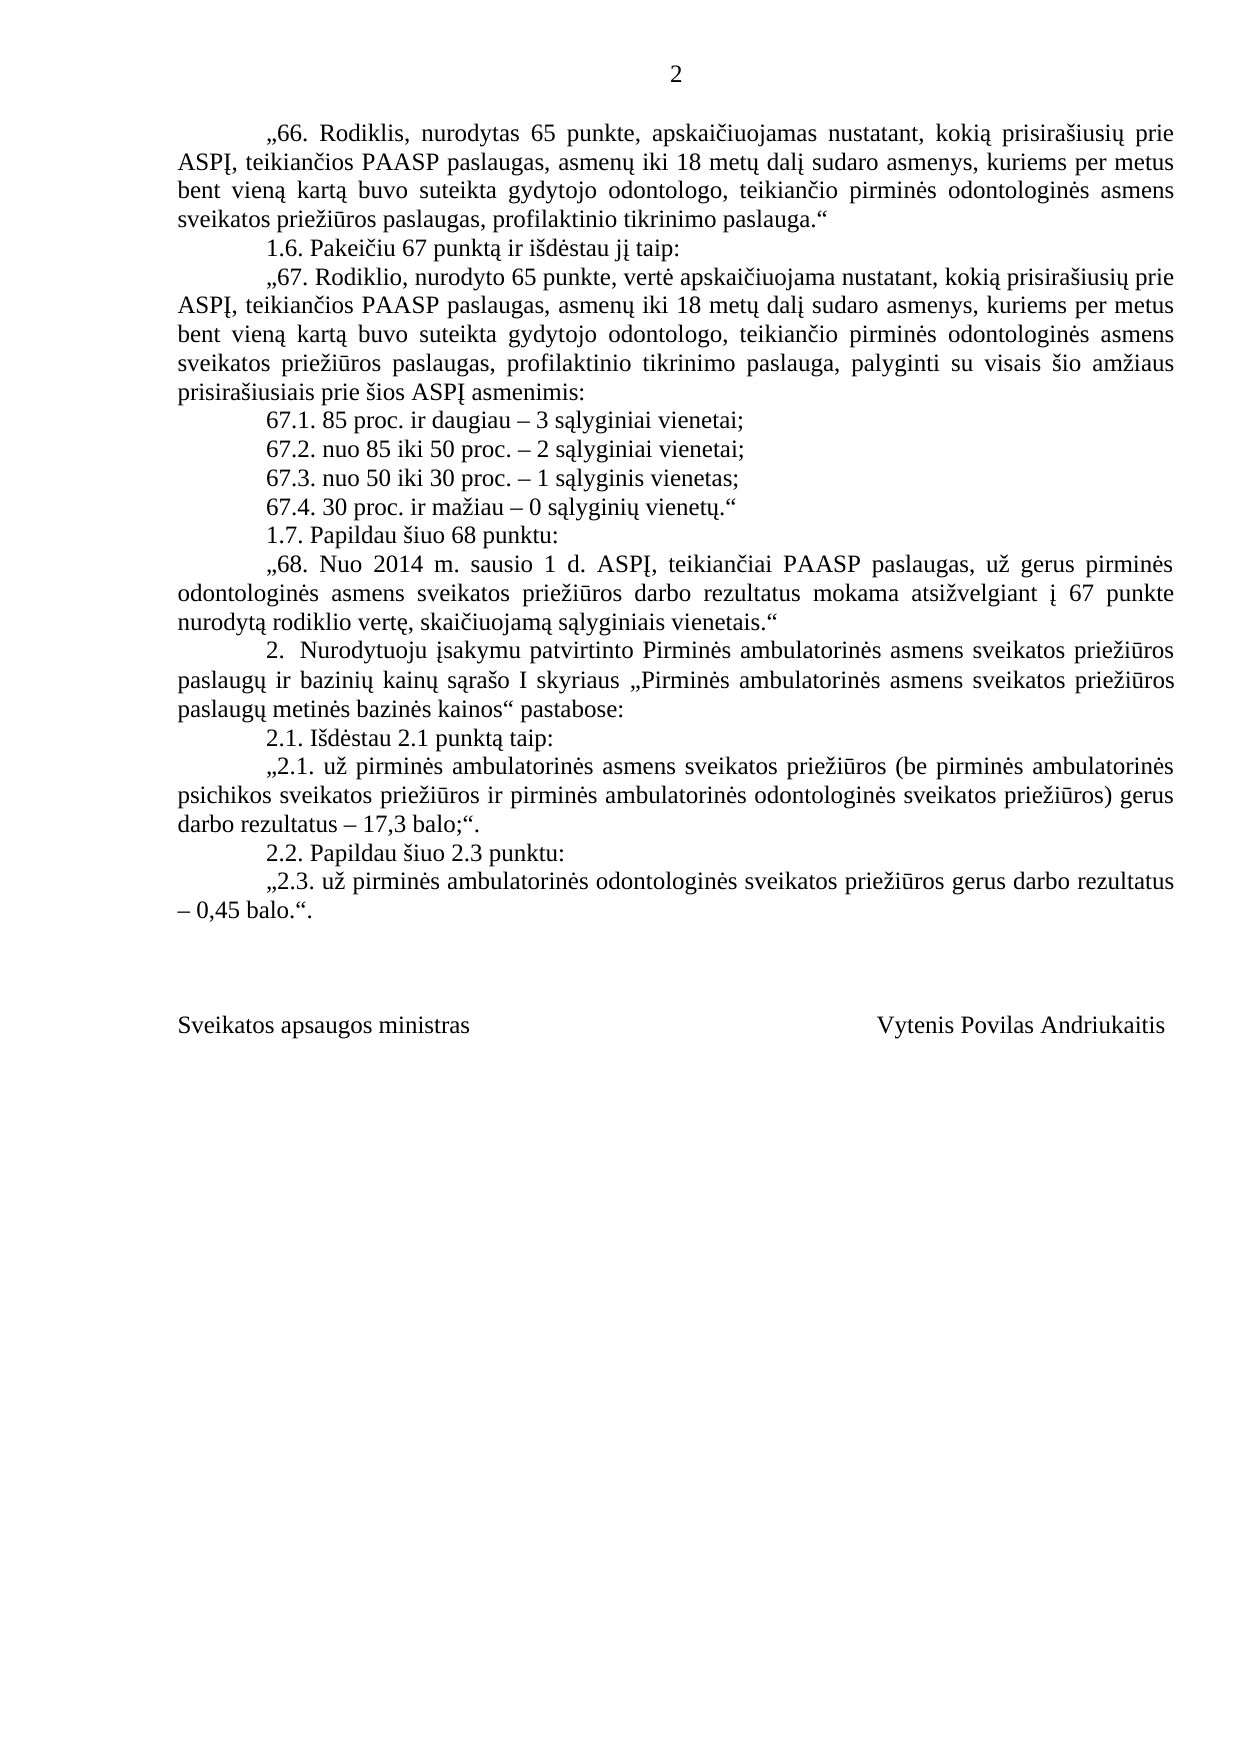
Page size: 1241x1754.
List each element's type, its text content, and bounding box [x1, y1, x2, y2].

text „2.3. už pirminės ambulatorinės odontologinės sveikatos priežiūros gerus darbo rezultatus – 0,45 balo.“. [177, 866, 1175, 924]
text 2.2. Papildau šiuo 2.3 punktu: [177, 838, 1175, 866]
text 2.1. Išdėstau 2.1 punktą taip: [177, 723, 1175, 751]
text 67.4. 30 proc. ir mažiau – 0 sąlyginių vienetų.“ [177, 492, 1175, 521]
text „68. Nuo 2014 m. sausio 1 d. ASPĮ, teikiančiai PAASP paslaugas, už gerus pirminės odontologinės asmens sveikatos priežiūros darbo rezultatus mokama atsižvelgiant į 67 punkte nurodytą rodiklio vertę, skaičiuojamą sąlyginiais vienetais.“ [177, 549, 1175, 636]
text „2.1. už pirminės ambulatorinės asmens sveikatos priežiūros (be pirminės ambulatorinės psichikos sveikatos priežiūros ir pirminės ambulatorinės odontologinės sveikatos priežiūros) gerus darbo rezultatus – 17,3 balo;“. [177, 751, 1175, 838]
text „67. Rodiklio, nurodyto 65 punkte, vertė apskaičiuojama nustatant, kokią prisirašiusių prie ASPĮ, teikiančios PAASP paslaugas, asmenų iki 18 metų dalį sudaro asmenys, kuriems per metus bent vieną kartą buvo suteikta gydytojo odontologo, teikiančio pirminės odontologinės asmens sveikatos priežiūros paslaugas, profilaktinio tikrinimo paslauga, palyginti su visais šio amžiaus prisirašiusiais prie šios ASPĮ asmenimis: [177, 262, 1175, 406]
text 67.3. nuo 50 iki 30 proc. – 1 sąlyginis vienetas; [266, 463, 1175, 492]
text 67.2. nuo 85 iki 50 proc. – 2 sąlyginiai vienetai; [266, 434, 1175, 463]
text 2. Nurodytuoju įsakymu patvirtinto Pirminės ambulatorinės asmens sveikatos priežiūros paslaugų ir bazinių kainų sąrašo I skyriaus „Pirminės ambulatorinės asmens sveikatos priežiūros paslaugų metinės bazinės kainos“ pastabose: [177, 636, 1175, 723]
text Sveikatos apsaugos ministras Vytenis Povilas Andriukaitis [177, 1010, 1175, 1039]
text 67.1. 85 proc. ir daugiau – 3 sąlyginiai vienetai; [266, 406, 1175, 434]
text „66. Rodiklis, nurodytas 65 punkte, apskaičiuojamas nustatant, kokią prisirašiusių prie ASPĮ, teikiančios PAASP paslaugas, asmenų iki 18 metų dalį sudaro asmenys, kuriems per metus bent vieną kartą buvo suteikta gydytojo odontologo, teikiančio pirminės odontologinės asmens sveikatos priežiūros paslaugas, profilaktinio tikrinimo paslauga.“ [177, 118, 1175, 233]
text 1.7. Papildau šiuo 68 punktu: [177, 521, 1175, 549]
text 1.6. Pakeičiu 67 punktą ir išdėstau jį taip: [177, 233, 1175, 262]
